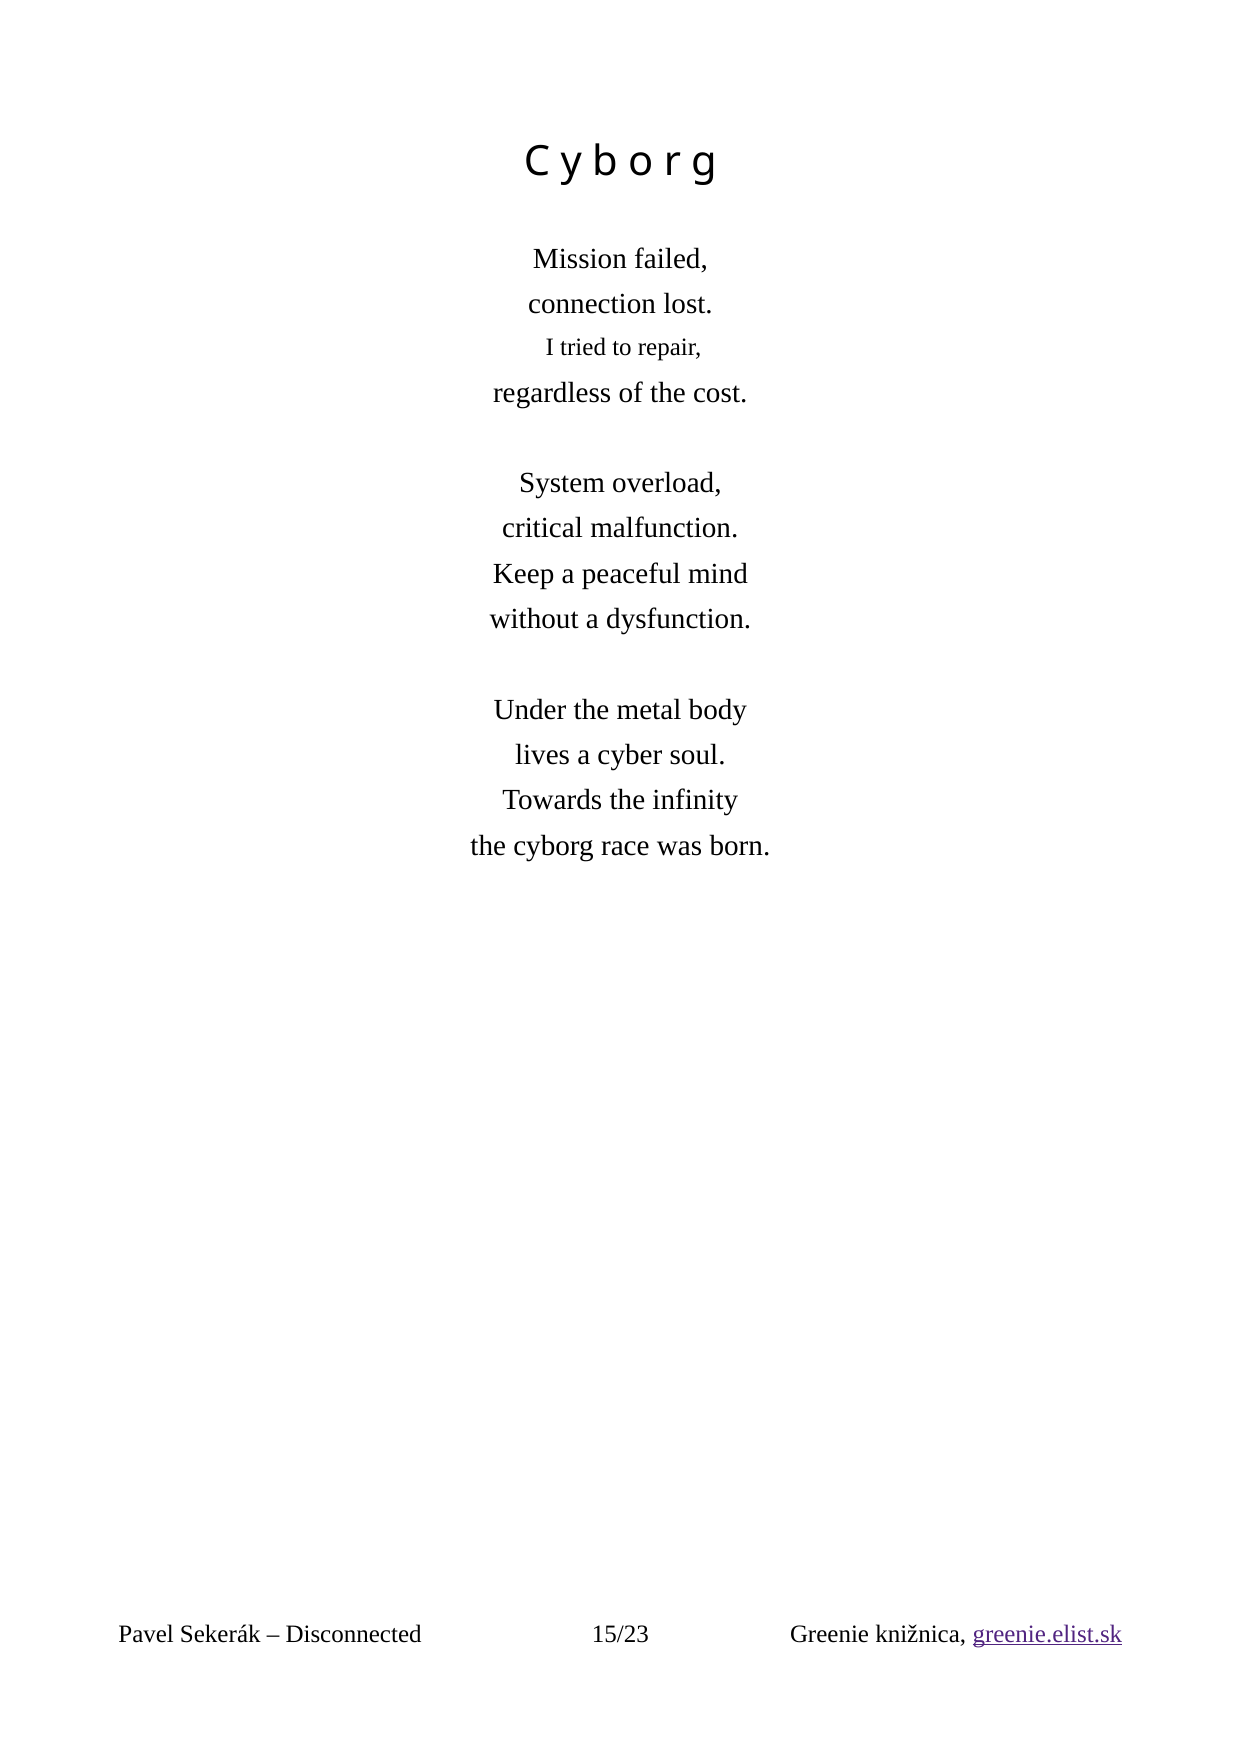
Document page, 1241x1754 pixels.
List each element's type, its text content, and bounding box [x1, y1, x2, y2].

text without a dysfunction. [106, 601, 1134, 635]
text I tried to repair, [106, 332, 1134, 360]
text regardless of the cost. [106, 375, 1134, 408]
text lives a cyber soul. [106, 737, 1134, 771]
text the cyborg race was born. [106, 828, 1134, 861]
text System overload, [106, 465, 1134, 499]
text Keep a peaceful mind [106, 556, 1134, 589]
text critical malfunction. [106, 511, 1134, 544]
text Under the metal body [106, 692, 1134, 725]
text Towards the infinity [106, 782, 1134, 816]
text Mission failed, [106, 241, 1134, 274]
subtitle Cyborg [106, 131, 1134, 188]
text connection lost. [106, 286, 1134, 320]
